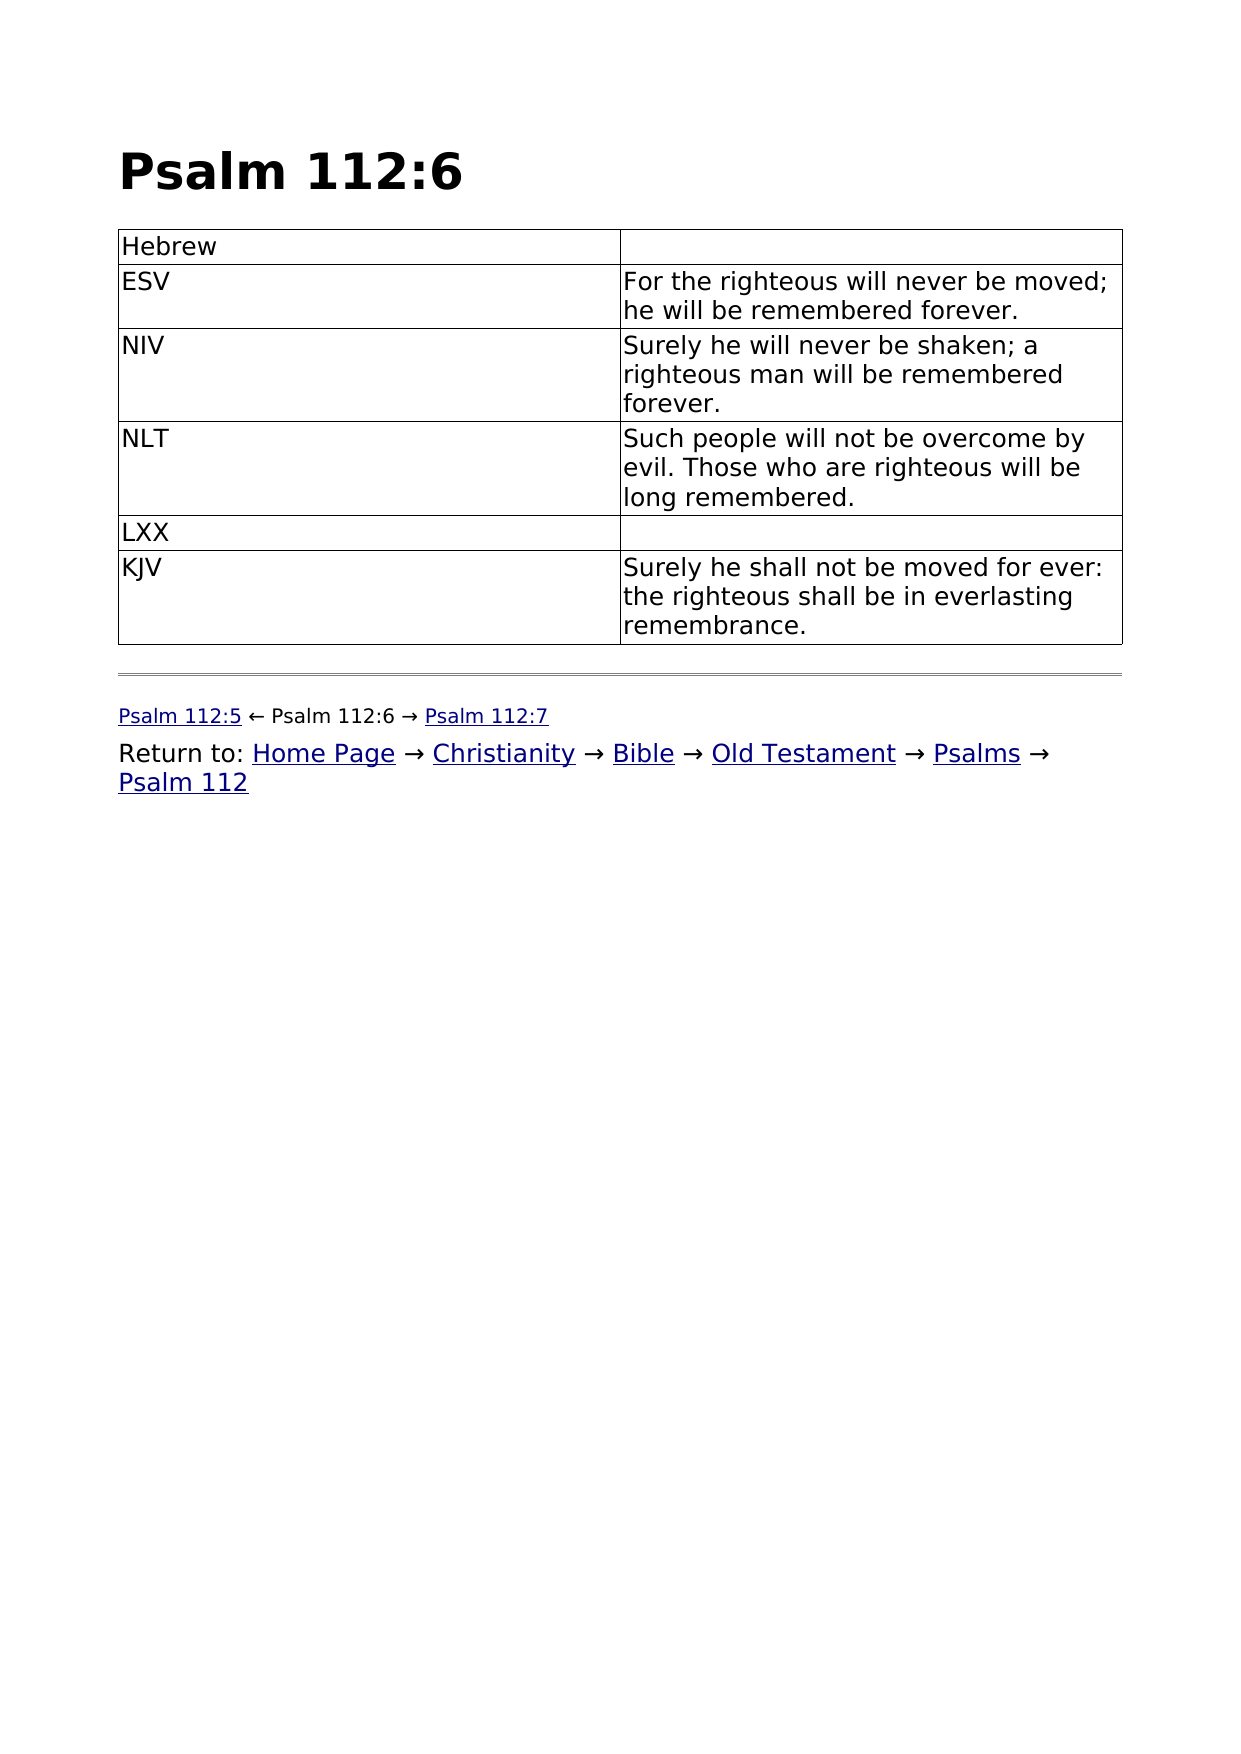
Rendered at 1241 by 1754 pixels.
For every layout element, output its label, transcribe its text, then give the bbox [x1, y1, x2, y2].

table_cell NIV [119, 329, 620, 421]
table_cell Such people will not be overcome by evil. Those who are righteous will be long remembered. [621, 422, 1122, 515]
table_cell Surely he shall not be moved for ever: the righteous shall be in everlasting remembrance. [621, 551, 1122, 643]
table_cell For the righteous will never be moved; he will be remembered forever. [621, 265, 1122, 328]
table_header [621, 230, 1122, 264]
table_cell KJV [119, 551, 620, 643]
text Return to: Home Page → Christianity → Bible → Old Testament → Psalms → Psalm 112 [118, 739, 1122, 797]
table_cell ESV [119, 265, 620, 328]
table_cell Surely he will never be shaken; a righteous man will be remembered forever. [621, 329, 1122, 421]
table_header Hebrew [119, 230, 620, 264]
table_cell LXX [119, 516, 620, 550]
table_cell NLT [119, 422, 620, 515]
table_cell [621, 516, 1122, 550]
text Psalm 112:5 ← Psalm 112:6 → Psalm 112:7 [118, 705, 1122, 739]
subtitle Psalm 112:6 [118, 143, 1122, 201]
